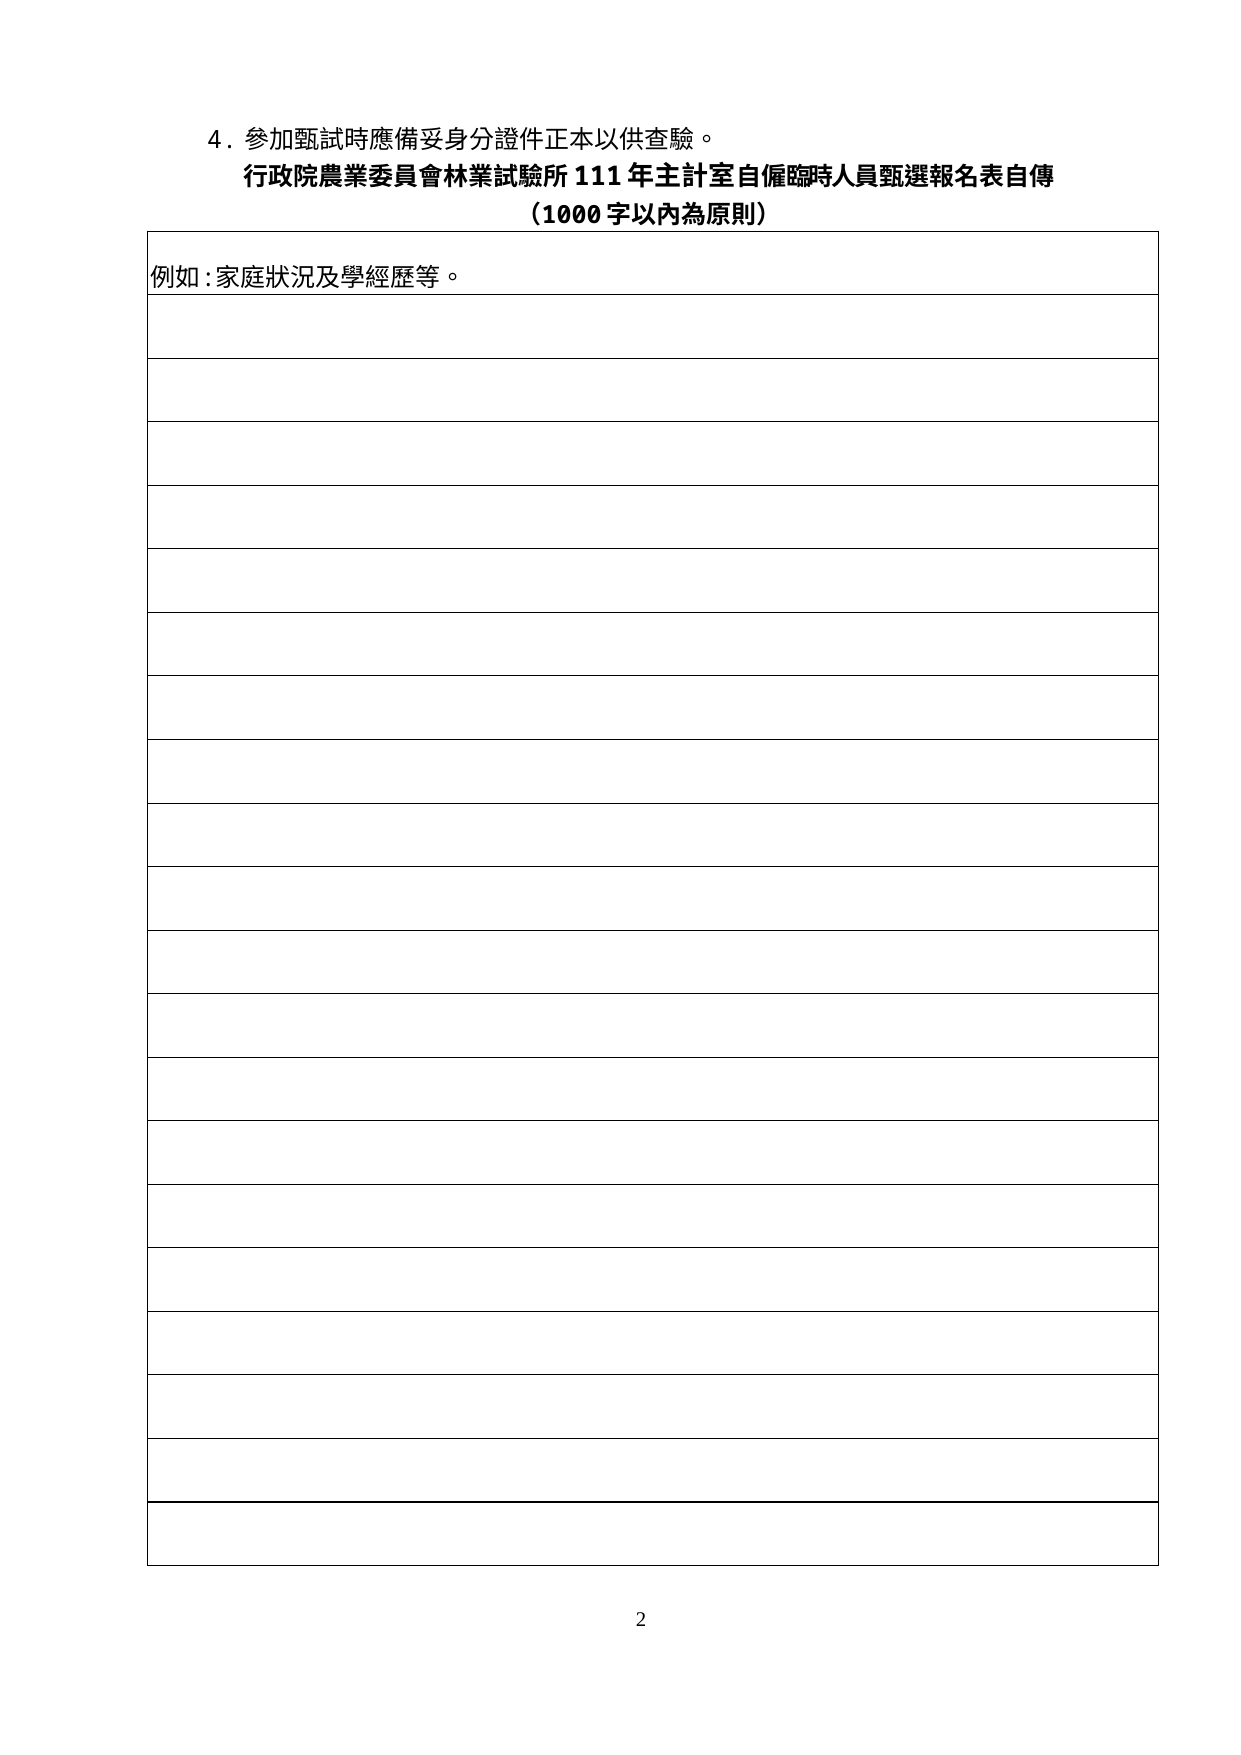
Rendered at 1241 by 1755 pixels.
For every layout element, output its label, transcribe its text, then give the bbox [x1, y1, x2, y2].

table_cell [148, 422, 1158, 485]
table_cell [148, 295, 1158, 358]
table_cell [148, 1121, 1158, 1184]
table_header 例如:家庭狀況及學經歷等。 [148, 232, 1158, 294]
table_cell [148, 1375, 1158, 1438]
table_cell [148, 804, 1158, 866]
table_cell [148, 1503, 1158, 1565]
text （1000字以內為原則） [148, 193, 1150, 231]
table_cell [148, 613, 1158, 675]
table_cell [148, 1312, 1158, 1374]
text 行政院農業委員會林業試驗所111年主計室自僱臨時人員甄選報名表自傳 [148, 156, 1150, 193]
table_cell [148, 1185, 1158, 1247]
table_cell [148, 740, 1158, 802]
table_cell [148, 931, 1158, 993]
table_cell [148, 1248, 1158, 1311]
table_cell [148, 486, 1158, 548]
list 參加甄試時應備妥身分證件正本以供查驗。 [148, 118, 1092, 156]
table_cell [148, 994, 1158, 1057]
table_cell [148, 549, 1158, 612]
table_cell [148, 1058, 1158, 1120]
table_cell [148, 867, 1158, 929]
table_cell [148, 676, 1158, 739]
table_cell [148, 359, 1158, 421]
table_cell [148, 1439, 1158, 1501]
